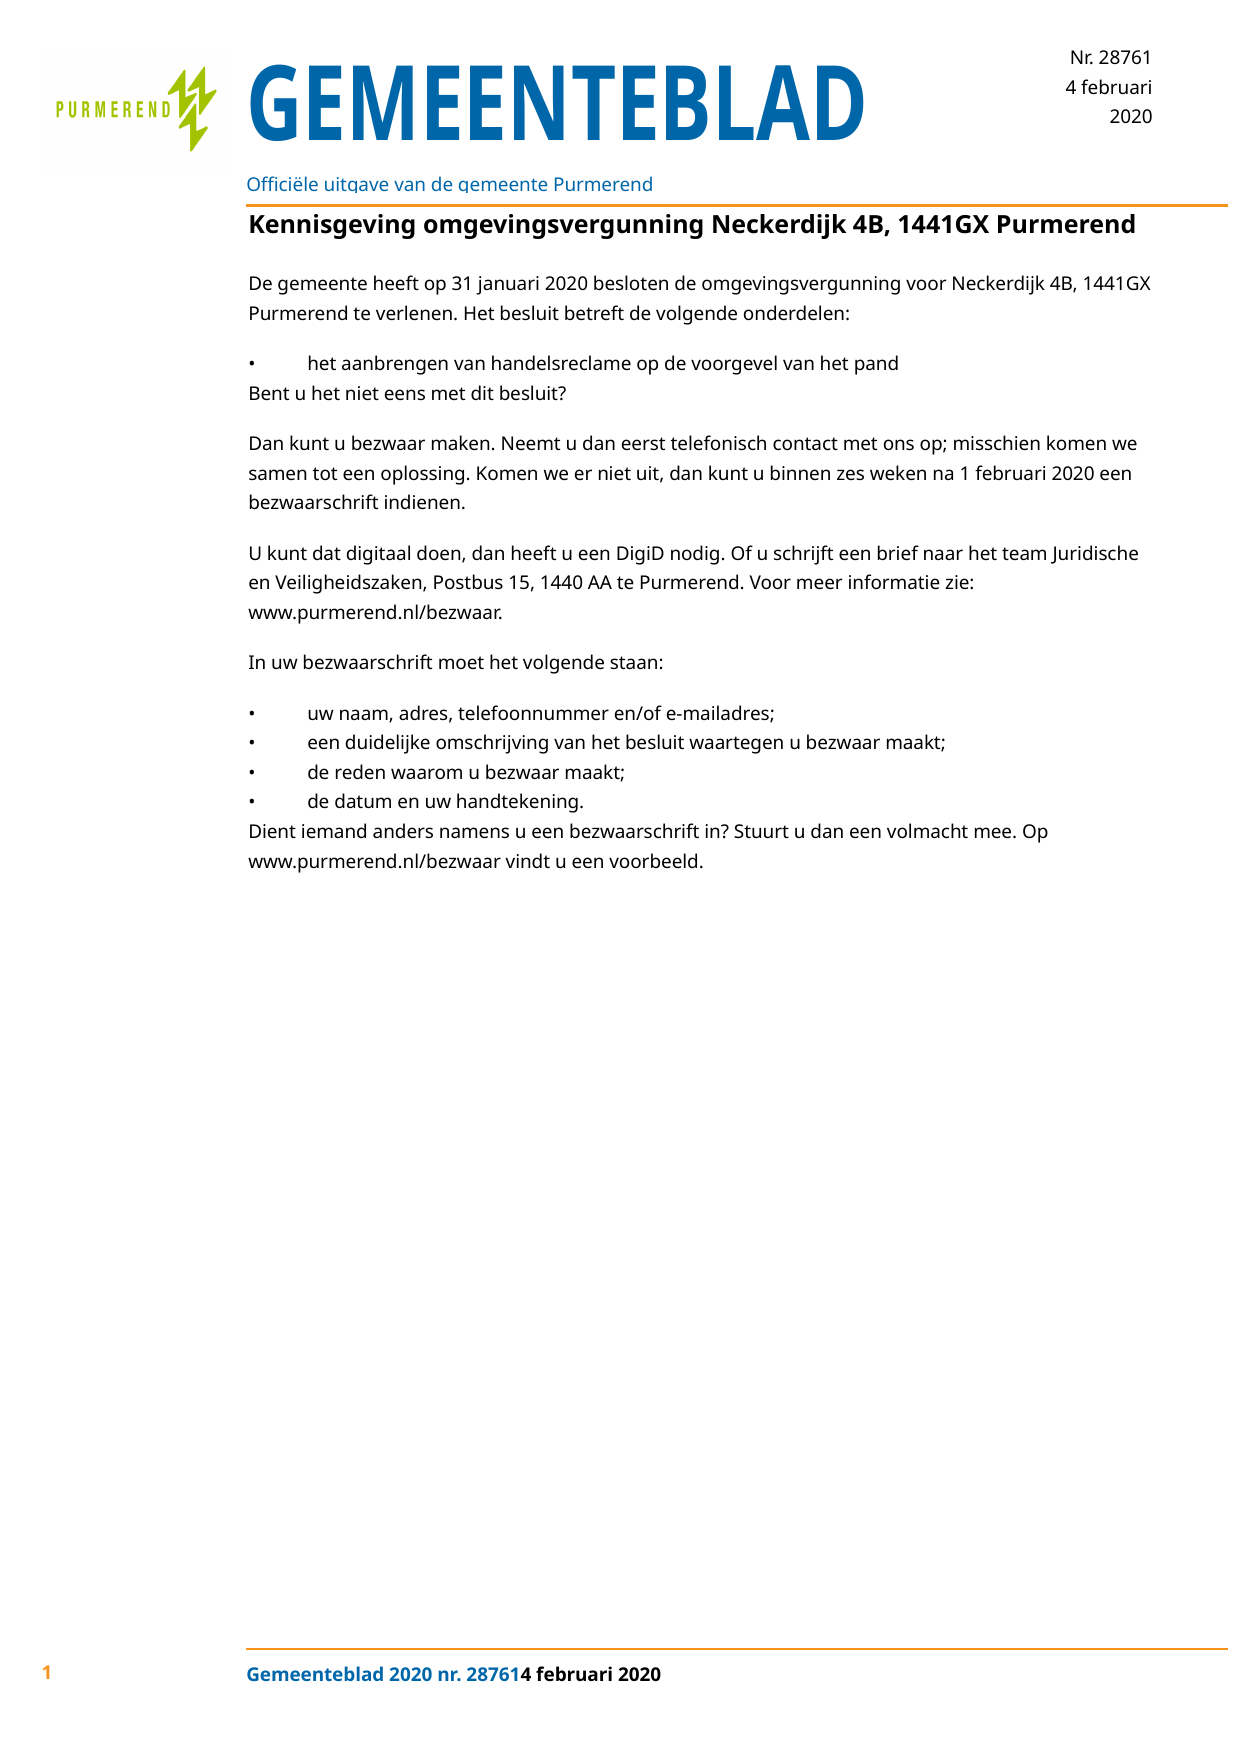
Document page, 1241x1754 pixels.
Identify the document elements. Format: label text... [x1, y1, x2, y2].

list de datum en uw handtekening. [248, 789, 1152, 814]
text In uw bezwaarschrift moet het volgende staan: [248, 649, 1152, 675]
text De gemeente heeft op 31 januari 2020 besloten de omgevingsvergunning voor Neckerdijk 4B, 1441GX Purmerend te verlenen. Het besluit betreft de volgende onderdelen: [248, 270, 1152, 326]
list het aanbrengen van handelsreclame op de voorgevel van het pand [248, 350, 1152, 376]
list een duidelijke omschrijving van het besluit waartegen u bezwaar maakt; [248, 729, 1152, 755]
text Dan kunt u bezwaar maken. Neemt u dan eerst telefonisch contact met ons op; misschien komen we samen tot een oplossing. Komen we er niet uit, dan kunt u binnen zes weken na 1 februari 2020 een bezwaarschrift indienen. [248, 430, 1152, 515]
list de reden waarom u bezwaar maakt; [248, 759, 1152, 785]
text Kennisgeving omgevingsvergunning Neckerdijk 4B, 1441GX Purmerend [248, 207, 1152, 241]
list uw naam, adres, telefoonnummer en/of e-mailadres; [248, 700, 1152, 726]
text Bent u het niet eens met dit besluit? [248, 380, 1152, 406]
text U kunt dat digitaal doen, dan heeft u een DigiD nodig. Of u schrijft een brief naar het team Juridische en Veiligheidszaken, Postbus 15, 1440 AA te Purmerend. Voor meer informatie zie: www.purmerend.nl/bezwaar. [248, 540, 1152, 625]
text Dient iemand anders namens u een bezwaarschrift in? Stuurt u dan een volmacht mee. Op www.purmerend.nl/bezwaar vindt u een voorbeeld. [248, 818, 1152, 873]
picture [41, 47, 231, 172]
